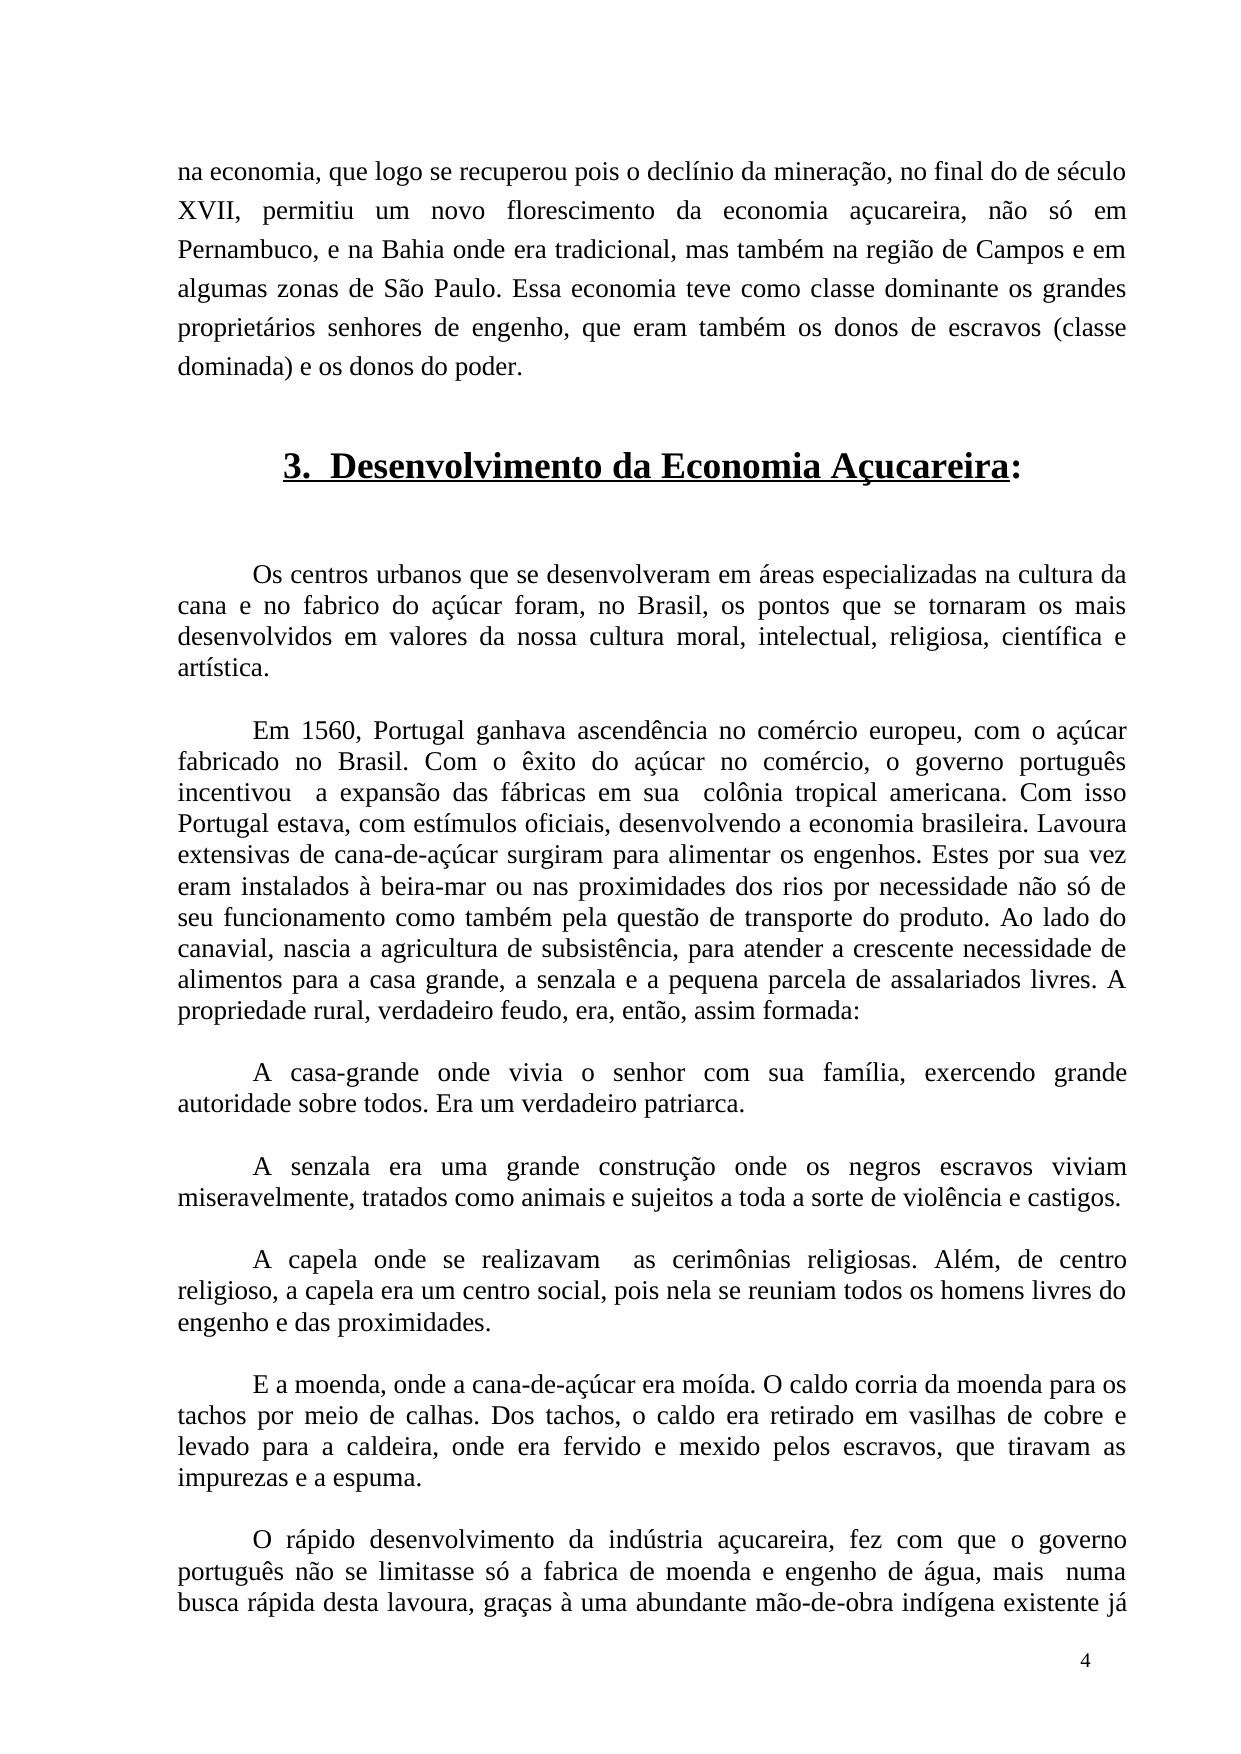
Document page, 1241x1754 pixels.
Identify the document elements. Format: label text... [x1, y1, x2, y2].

subtitle 3. Desenvolvimento da Economia Açucareira: [177, 443, 1128, 486]
text A casa-grande onde vivia o senhor com sua família, exercendo grande autoridade sobre todos. Era um verdadeiro patriarca. [177, 1056, 1128, 1119]
text na economia, que logo se recuperou pois o declínio da mineração, no final do de século XVII, permitiu um novo florescimento da economia açucareira, não só em Pernambuco, e na Bahia onde era tradicional, mas também na região de Campos e em algumas zonas de São Paulo. Essa economia teve como classe dominante os grandes proprietários senhores de engenho, que eram também os donos de escravos (classe dominada) e os donos do poder. [177, 148, 1128, 381]
text O rápido desenvolvimento da indústria açucareira, fez com que o governo português não se limitasse só a fabrica de moenda e engenho de água, mais numa busca rápida desta lavoura, graças à uma abundante mão-de-obra indígena existente já [177, 1524, 1128, 1617]
text Em 1560, Portugal ganhava ascendência no comércio europeu, com o açúcar fabricado no Brasil. Com o êxito do açúcar no comércio, o governo português incentivou a expansão das fábricas em sua colônia tropical americana. Com isso Portugal estava, com estímulos oficiais, desenvolvendo a economia brasileira. Lavoura extensivas de cana-de-açúcar surgiram para alimentar os engenhos. Estes por sua vez eram instalados à beira-mar ou nas proximidades dos rios por necessidade não só de seu funcionamento como também pela questão de transporte do produto. Ao lado do canavial, nascia a agricultura de subsistência, para atender a crescente necessidade de alimentos para a casa grande, a senzala e a pequena parcela de assalariados livres. A propriedade rural, verdadeiro feudo, era, então, assim formada: [177, 714, 1128, 1025]
text A capela onde se realizavam as cerimônias religiosas. Além, de centro religioso, a capela era um centro social, pois nela se reuniam todos os homens livres do engenho e das proximidades. [177, 1243, 1128, 1337]
text Os centros urbanos que se desenvolveram em áreas especializadas na cultura da cana e no fabrico do açúcar foram, no Brasil, os pontos que se tornaram os mais desenvolvidos em valores da nossa cultura moral, intelectual, religiosa, científica e artística. [177, 558, 1128, 683]
text E a moenda, onde a cana-de-açúcar era moída. O caldo corria da moenda para os tachos por meio de calhas. Dos tachos, o caldo era retirado em vasilhas de cobre e levado para a caldeira, onde era fervido e mexido pelos escravos, que tiravam as impurezas e a espuma. [177, 1368, 1128, 1492]
text A senzala era uma grande construção onde os negros escravos viviam miseravelmente, tratados como animais e sujeitos a toda a sorte de violência e castigos. [177, 1150, 1128, 1212]
